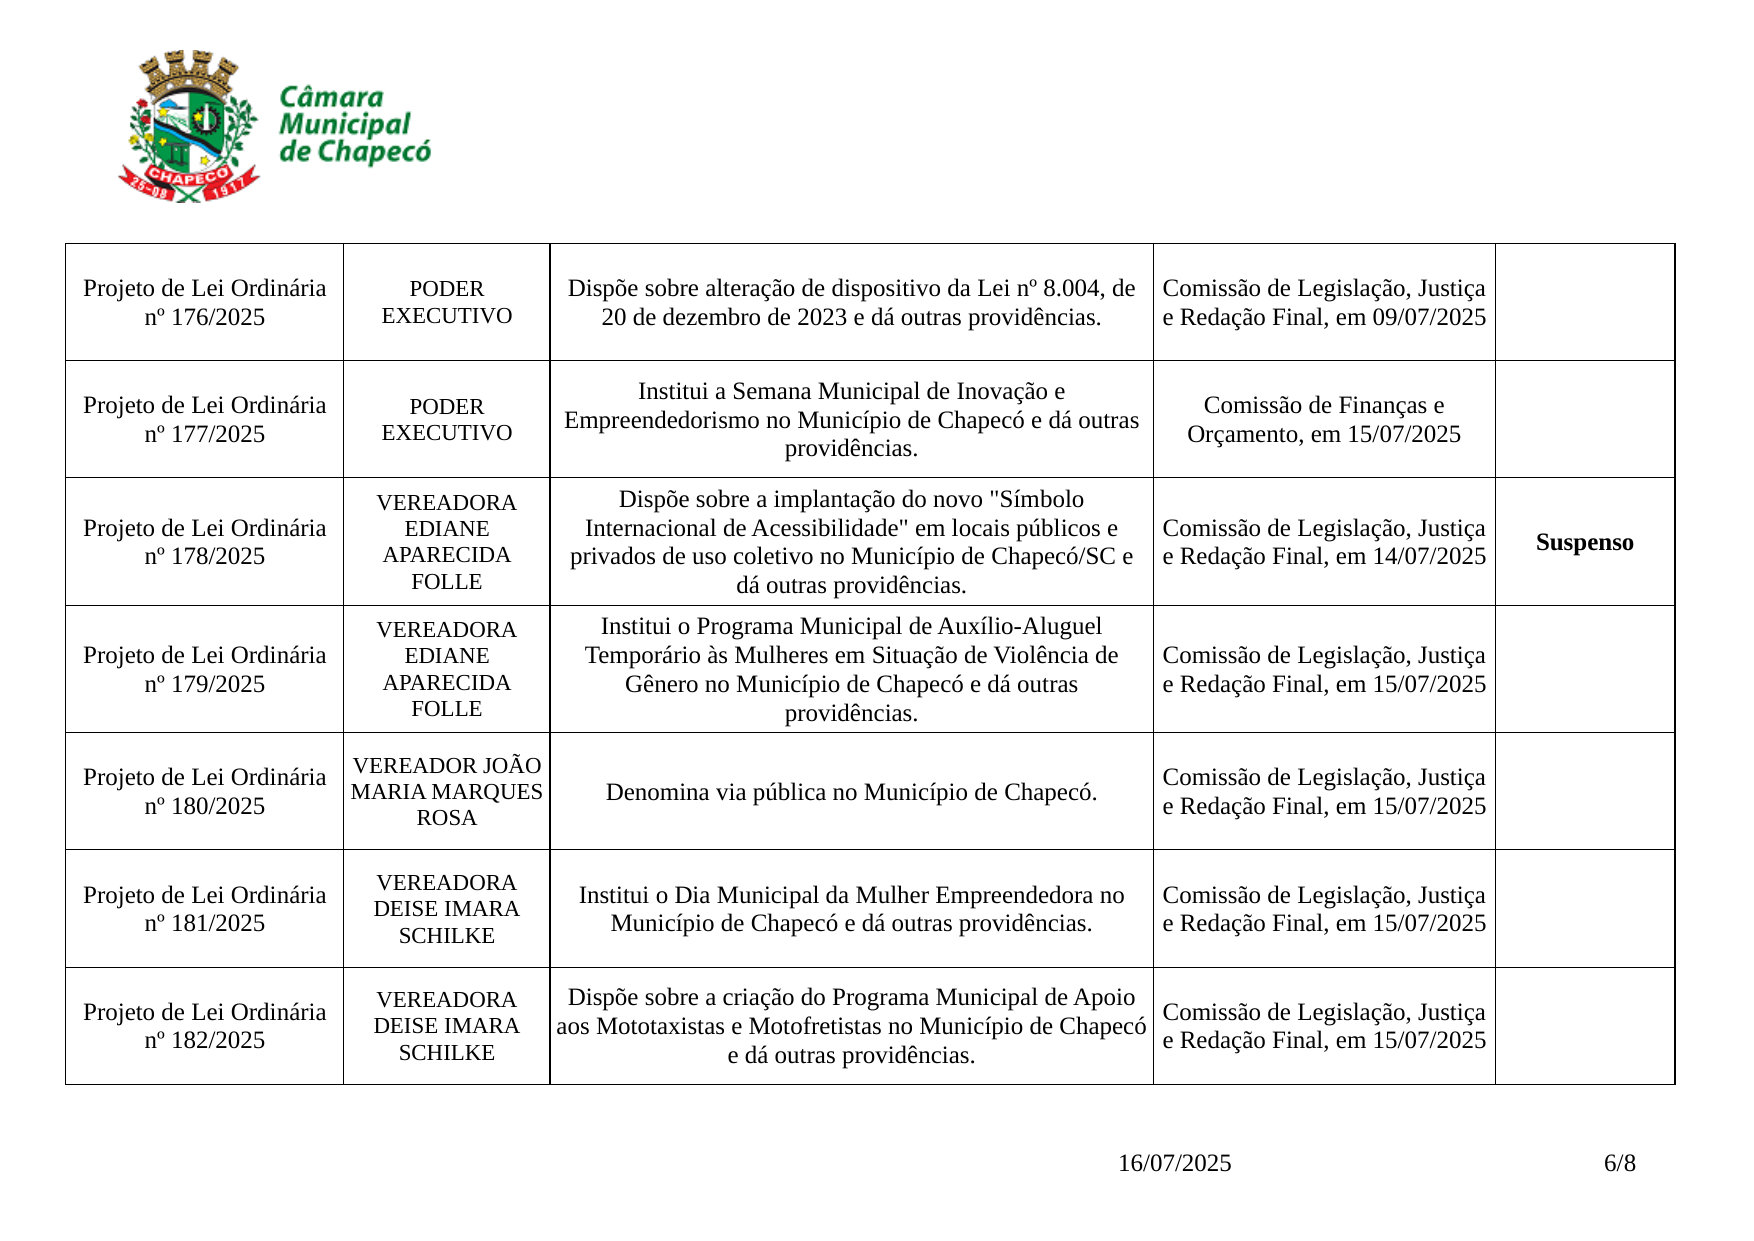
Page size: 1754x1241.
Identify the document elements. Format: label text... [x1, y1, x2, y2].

table_cell Projeto de Lei Ordinária nº 177/2025 [66, 361, 343, 477]
table_cell Dispõe sobre a implantação do novo "Símbolo Internacional de Acessibilidade" em locais públicos e privados de uso coletivo no Município de Chapecó/SC e dá outras providências. [551, 478, 1153, 605]
table_cell [1496, 606, 1674, 732]
table_cell Comissão de Legislação, Justiça e Redação Final, em 15/07/2025 [1154, 850, 1495, 967]
table_cell Institui o Programa Municipal de Auxílio-Aluguel Temporário às Mulheres em Situação de Violência de Gênero no Município de Chapecó e dá outras providências. [551, 606, 1153, 732]
table_cell PODER EXECUTIVO [344, 361, 549, 477]
table_cell Institui a Semana Municipal de Inovação e Empreendedorismo no Município de Chapecó e dá outras providências. [551, 361, 1153, 477]
table_cell VEREADORA DEISE IMARA SCHILKE [344, 968, 549, 1084]
table_cell Projeto de Lei Ordinária nº 180/2025 [66, 733, 343, 849]
table_cell Denomina via pública no Município de Chapecó. [551, 733, 1153, 849]
table_cell Comissão de Legislação, Justiça e Redação Final, em 14/07/2025 [1154, 478, 1495, 605]
table_cell Suspenso [1496, 478, 1674, 605]
table_cell [1496, 968, 1674, 1084]
table_cell Dispõe sobre a criação do Programa Municipal de Apoio aos Mototaxistas e Motofretistas no Município de Chapecó e dá outras providências. [551, 968, 1153, 1084]
table_cell Dispõe sobre alteração de dispositivo da Lei nº 8.004, de 20 de dezembro de 2023 e dá outras providências. [551, 244, 1153, 360]
table_cell Projeto de Lei Ordinária nº 182/2025 [66, 968, 343, 1084]
table_cell [1496, 733, 1674, 849]
table_cell Projeto de Lei Ordinária nº 178/2025 [66, 478, 343, 605]
table_cell [1496, 244, 1674, 360]
table_cell Comissão de Finanças e Orçamento, em 15/07/2025 [1154, 361, 1495, 477]
table_cell VEREADORA EDIANE APARECIDA FOLLE [344, 606, 549, 732]
table_cell Projeto de Lei Ordinária nº 181/2025 [66, 850, 343, 967]
table_cell VEREADORA DEISE IMARA SCHILKE [344, 850, 549, 967]
table_cell PODER EXECUTIVO [344, 244, 549, 360]
table_cell Comissão de Legislação, Justiça e Redação Final, em 09/07/2025 [1154, 244, 1495, 360]
table_cell Projeto de Lei Ordinária nº 176/2025 [66, 244, 343, 360]
table_cell Comissão de Legislação, Justiça e Redação Final, em 15/07/2025 [1154, 733, 1495, 849]
table_cell Comissão de Legislação, Justiça e Redação Final, em 15/07/2025 [1154, 968, 1495, 1084]
table_cell Comissão de Legislação, Justiça e Redação Final, em 15/07/2025 [1154, 606, 1495, 732]
table_cell Projeto de Lei Ordinária nº 179/2025 [66, 606, 343, 732]
table_cell Institui o Dia Municipal da Mulher Empreendedora no Município de Chapecó e dá outras providências. [551, 850, 1153, 967]
table_cell [1496, 850, 1674, 967]
table_cell VEREADOR JOÃO MARIA MARQUES ROSA [344, 733, 549, 849]
picture [118, 50, 431, 203]
table_cell [1496, 361, 1674, 477]
table_cell VEREADORA EDIANE APARECIDA FOLLE [344, 478, 549, 605]
